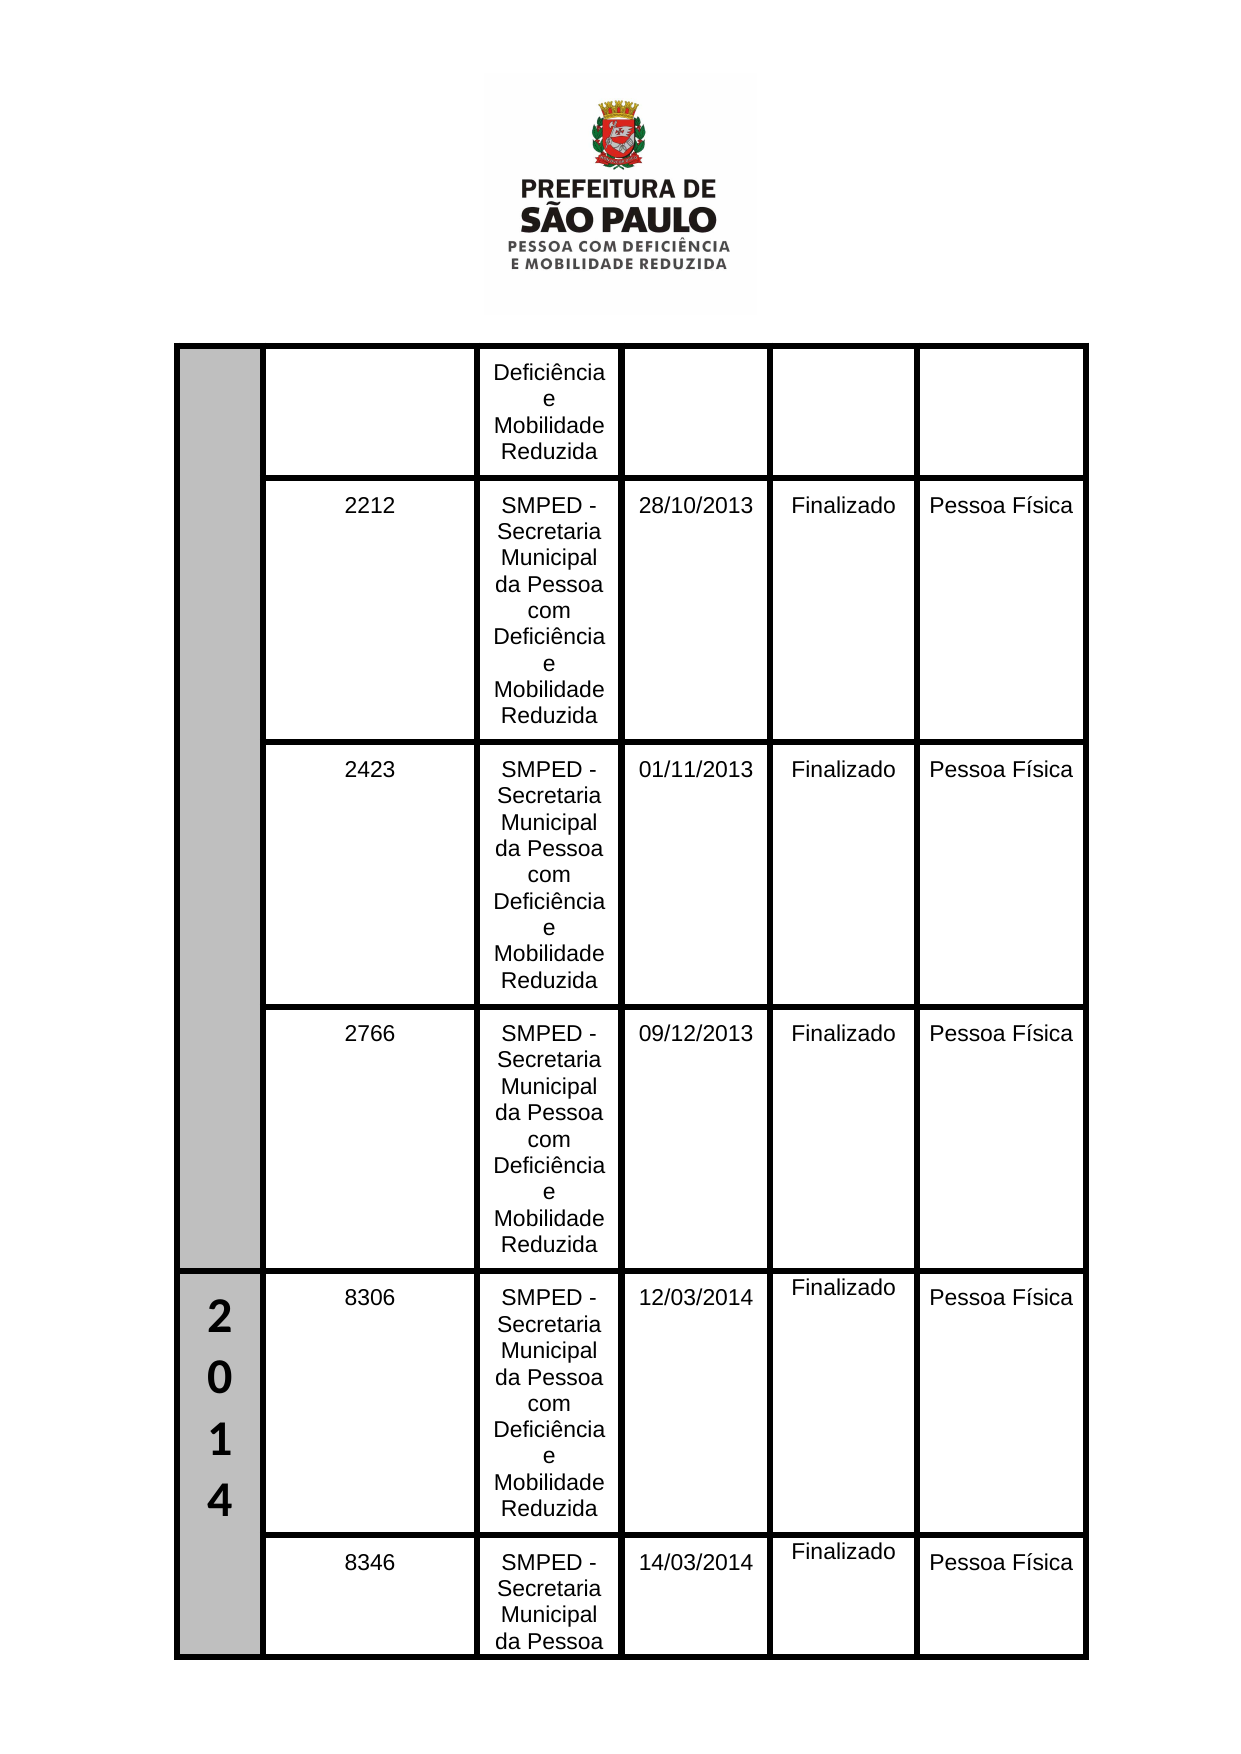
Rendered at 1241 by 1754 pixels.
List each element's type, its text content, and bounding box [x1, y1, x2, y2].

table_cell Finalizado [773, 1538, 914, 1654]
table_cell Finalizado [773, 481, 914, 739]
table_cell Pessoa Física [920, 1538, 1083, 1654]
table_cell [266, 349, 474, 475]
table_cell 8346 [266, 1538, 474, 1654]
table_cell Finalizado [773, 1010, 914, 1268]
table_cell SMPED - Secretaria Municipal da Pessoa com Deficiência e Mobilidade Reduzida [480, 481, 618, 739]
table_cell SMPED - Secretaria Municipal da Pessoa [480, 1538, 618, 1654]
table_cell 01/11/2013 [625, 745, 767, 1003]
table_cell SMPED - Secretaria Municipal da Pessoa com Deficiência e Mobilidade Reduzida [480, 1274, 618, 1532]
table_cell 12/03/2014 [625, 1274, 767, 1532]
table_cell 28/10/2013 [625, 481, 767, 739]
table_cell [625, 349, 767, 475]
table_cell Deficiência e Mobilidade Reduzida [480, 349, 618, 475]
table_cell 09/12/2013 [625, 1010, 767, 1268]
table_cell Finalizado [773, 745, 914, 1003]
table_cell 2766 [266, 1010, 474, 1268]
table_cell 14/03/2014 [625, 1538, 767, 1654]
table_cell 2212 [266, 481, 474, 739]
table_cell [773, 349, 914, 475]
table_cell Pessoa Física [920, 1274, 1083, 1532]
table_cell [180, 349, 260, 1268]
table_cell SMPED - Secretaria Municipal da Pessoa com Deficiência e Mobilidade Reduzida [480, 745, 618, 1003]
table_cell SMPED - Secretaria Municipal da Pessoa com Deficiência e Mobilidade Reduzida [480, 1010, 618, 1268]
table_cell Pessoa Física [920, 745, 1083, 1003]
table_cell [920, 349, 1083, 475]
table_cell 2423 [266, 745, 474, 1003]
table_cell Finalizado [773, 1274, 914, 1532]
table_cell Pessoa Física [920, 1010, 1083, 1268]
table_cell 8306 [266, 1274, 474, 1532]
table_cell Pessoa Física [920, 481, 1083, 739]
table_cell 2014 [180, 1274, 260, 1654]
